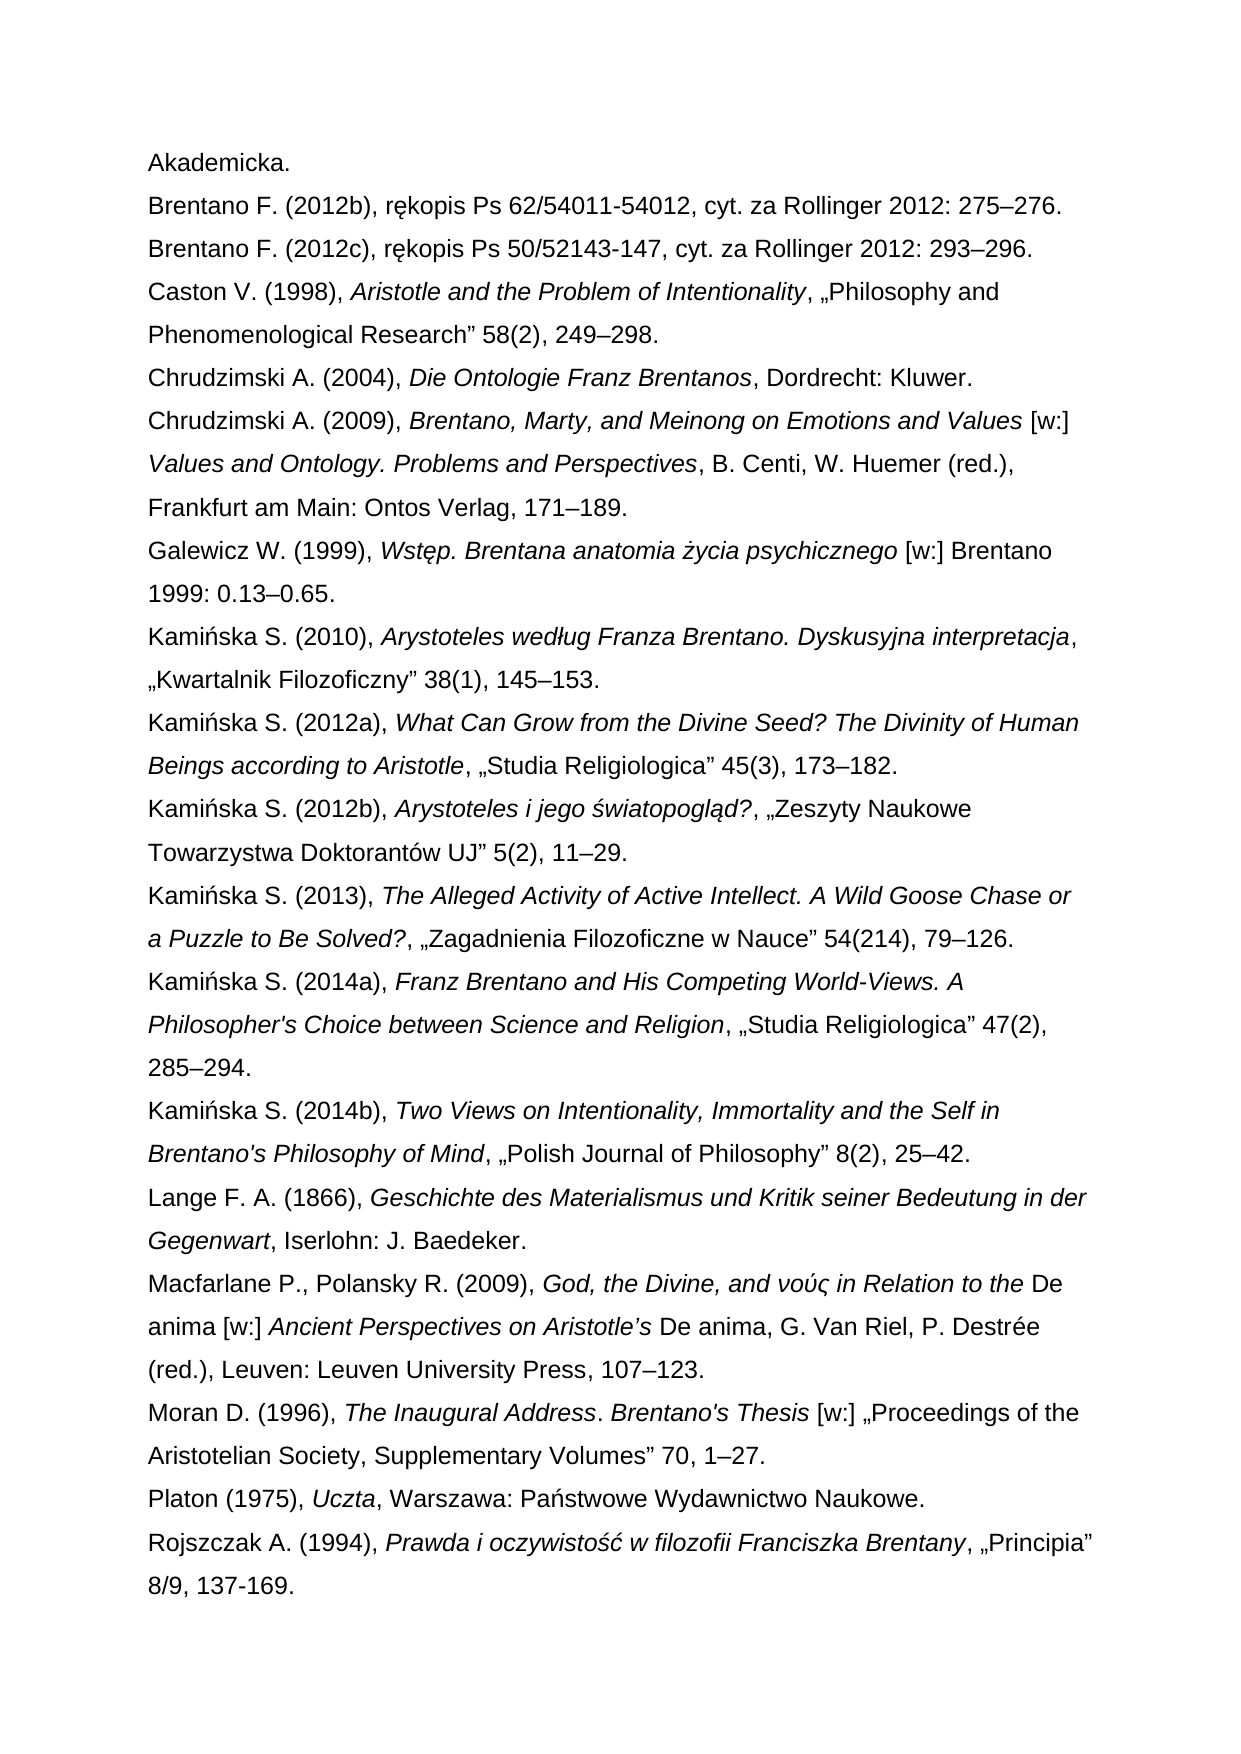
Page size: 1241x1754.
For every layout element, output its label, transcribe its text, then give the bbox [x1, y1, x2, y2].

text Chrudzimski A. (2004), Die Ontologie Franz Brentanos, Dordrecht: Kluwer. [148, 363, 1093, 392]
text Brentano F. (2012b), rękopis Ps 62/54011-54012, cyt. za Rollinger 2012: 275–276. [148, 191, 1093, 219]
text Rojszczak A. (1994), Prawda i oczywistość w filozofii Franciszka Brentany, „Principia” 8/9, 137-169. [148, 1528, 1093, 1599]
text Kamińska S. (2014b), Two Views on Intentionality, Immortality and the Self in Brentano's Philosophy of Mind, „Polish Journal of Philosophy” 8(2), 25–42. [148, 1096, 1093, 1168]
text Kamińska S. (2014a), Franz Brentano and His Competing World-Views. A Philosopher's Choice between Science and Religion, „Studia Religiologica” 47(2), 285–294. [148, 967, 1093, 1082]
text Kamińska S. (2013), The Alleged Activity of Active Intellect. A Wild Goose Chase or a Puzzle to Be Solved?, „Zagadnienia Filozoficzne w Nauce” 54(214), 79–126. [148, 881, 1093, 953]
text Kamińska S. (2012b), Arystoteles i jego światopogląd?, „Zeszyty Naukowe Towarzystwa Doktorantów UJ” 5(2), 11–29. [148, 794, 1093, 866]
text Macfarlane P., Polansky R. (2009), God, the Divine, and νούς in Relation to the De anima [w:] Ancient Perspectives on Aristotle’s De anima, G. Van Riel, P. Destrée (red.), Leuven: Leuven University Press, 107–123. [148, 1269, 1093, 1384]
text Kamińska S. (2012a), What Can Grow from the Divine Seed? The Divinity of Human Beings according to Aristotle, „Studia Religiologica” 45(3), 173–182. [148, 708, 1093, 780]
text Moran D. (1996), The Inaugural Address. Brentano's Thesis [w:] „Proceedings of the Aristotelian Society, Supplementary Volumes” 70, 1–27. [148, 1398, 1093, 1470]
text Caston V. (1998), Aristotle and the Problem of Intentionality, „Philosophy and Phenomenological Research” 58(2), 249–298. [148, 277, 1093, 349]
text Platon (1975), Uczta, Warszawa: Państwowe Wydawnictwo Naukowe. [148, 1484, 1093, 1513]
text Kamińska S. (2010), Arystoteles według Franza Brentano. Dyskusyjna interpretacja, „Kwartalnik Filozoficzny” 38(1), 145–153. [148, 622, 1093, 694]
text Lange F. A. (1866), Geschichte des Materialismus und Kritik seiner Bedeutung in der Gegenwart, Iserlohn: J. Baedeker. [148, 1183, 1093, 1254]
text Akademicka. [148, 148, 1093, 176]
text Chrudzimski A. (2009), Brentano, Marty, and Meinong on Emotions and Values [w:] Values and Ontology. Problems and Perspectives, B. Centi, W. Huemer (red.), Frankfurt am Main: Ontos Verlag, 171–189. [148, 406, 1093, 521]
text Brentano F. (2012c), rękopis Ps 50/52143-147, cyt. za Rollinger 2012: 293–296. [148, 234, 1093, 263]
text Galewicz W. (1999), Wstęp. Brentana anatomia życia psychicznego [w:] Brentano 1999: 0.13–0.65. [148, 536, 1093, 608]
